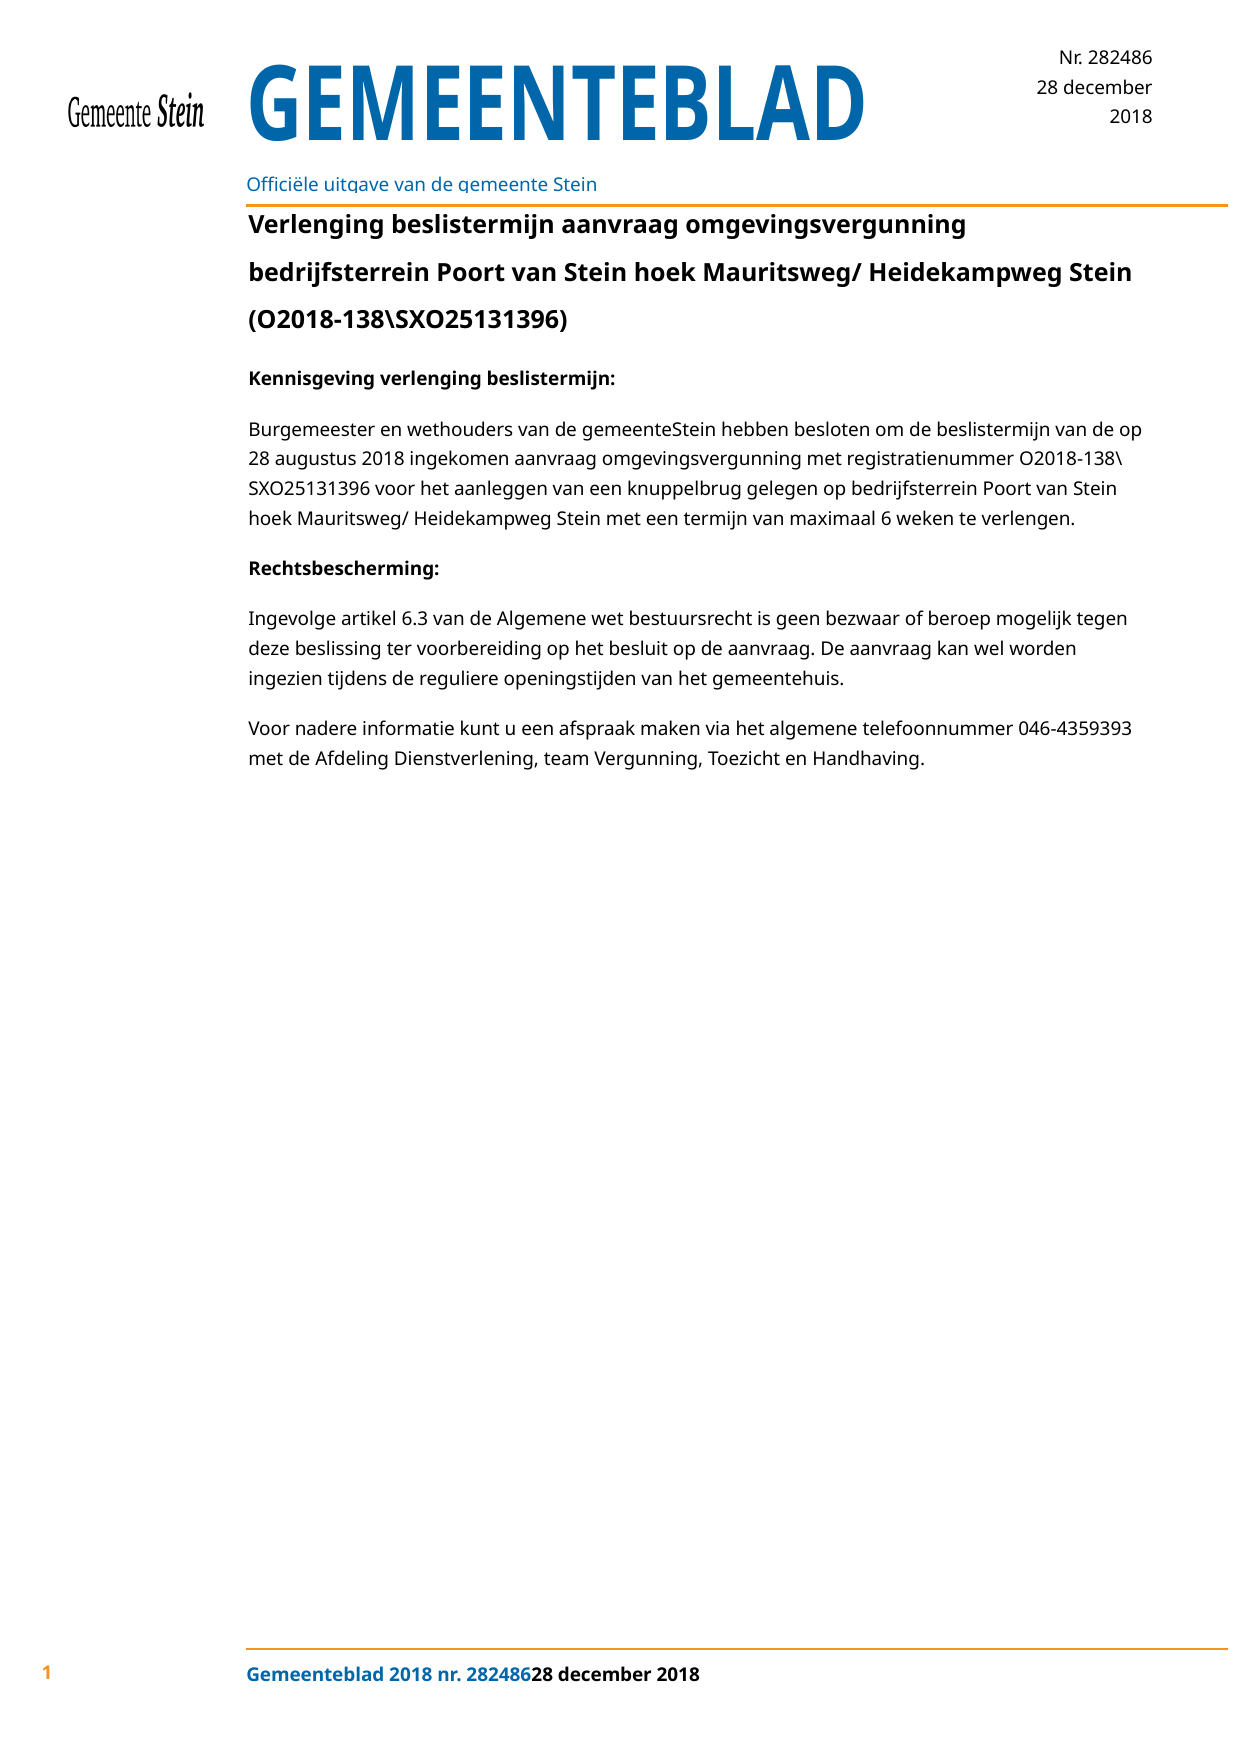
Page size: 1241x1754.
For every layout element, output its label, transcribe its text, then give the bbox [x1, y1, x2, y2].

text Verlenging beslistermijn aanvraag omgevingsvergunning bedrijfsterrein Poort van Stein hoek Mauritsweg/ Heidekampweg Stein (O2018-138\SXO25131396) [248, 207, 1152, 336]
picture [41, 47, 231, 172]
text Rechtsbescherming: [248, 555, 1152, 581]
text Burgemeester en wethouders van de gemeenteStein hebben besloten om de beslistermijn van de op 28 augustus 2018 ingekomen aanvraag omgevingsvergunning met registratienummer O2018-138\SXO25131396 voor het aanleggen van een knuppelbrug gelegen op bedrijfsterrein Poort van Stein hoek Mauritsweg/ Heidekampweg Stein met een termijn van maximaal 6 weken te verlengen. [248, 416, 1152, 530]
text Ingevolge artikel 6.3 van de Algemene wet bestuursrecht is geen bezwaar of beroep mogelijk tegen deze beslissing ter voorbereiding op het besluit op de aanvraag. De aanvraag kan wel worden ingezien tijdens de reguliere openingstijden van het gemeentehuis. [248, 606, 1152, 690]
text Kennisgeving verlenging beslistermijn: [248, 366, 1152, 391]
text Voor nadere informatie kunt u een afspraak maken via het algemene telefoonnummer 046-4359393 met de Afdeling Dienstverlening, team Vergunning, Toezicht en Handhaving. [248, 715, 1152, 770]
